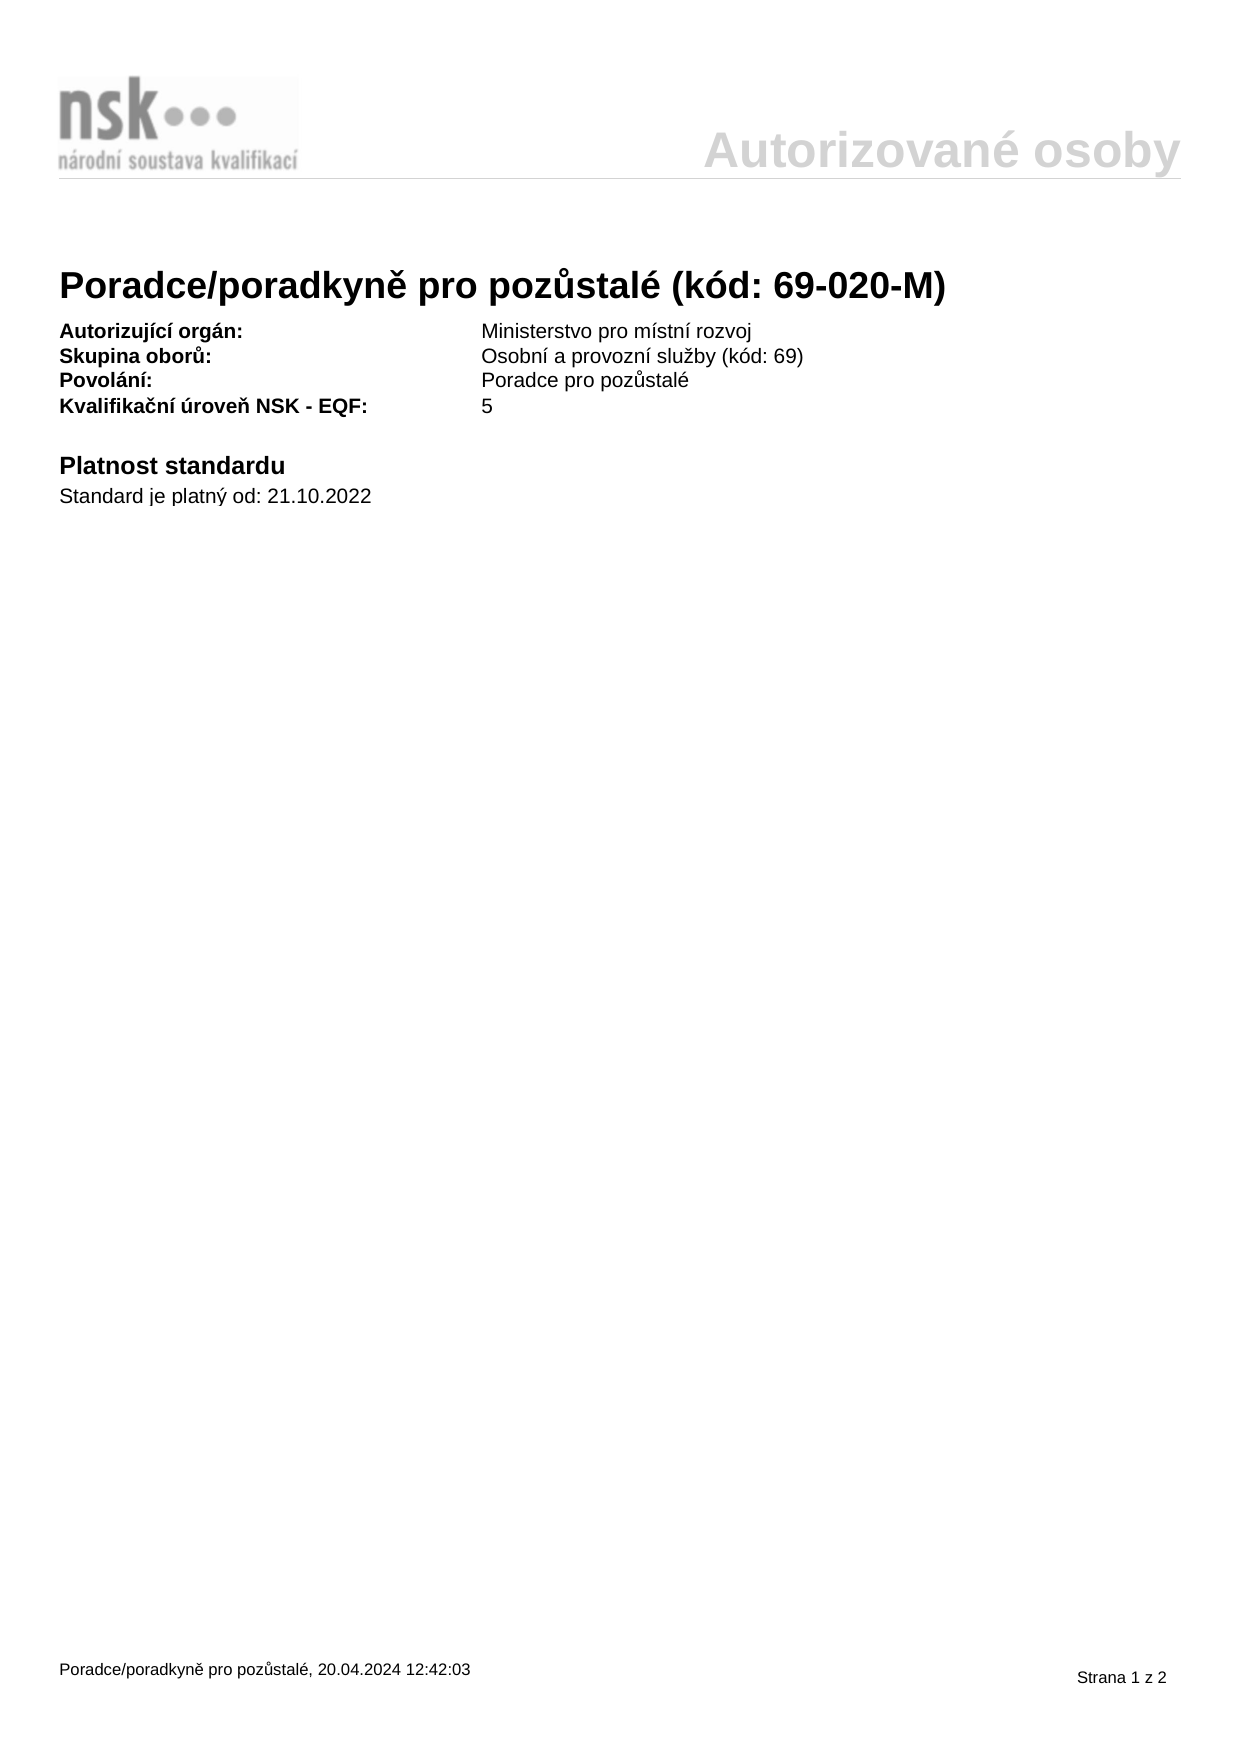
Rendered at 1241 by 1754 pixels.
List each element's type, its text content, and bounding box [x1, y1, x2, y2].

table_cell [1167, 806, 1181, 1106]
table_cell [626, 1384, 860, 1659]
table_cell [860, 806, 886, 1106]
table_cell [481, 806, 617, 1106]
table_cell [886, 506, 1167, 806]
table_cell [1167, 307, 1181, 319]
table_cell [481, 196, 617, 224]
table_cell [886, 806, 1167, 1106]
table_cell Autorizující orgán: [59, 319, 481, 343]
table_cell [1167, 1106, 1181, 1383]
table_cell [59, 1106, 119, 1383]
table_cell [626, 506, 860, 806]
table_cell Povolání: [59, 368, 481, 392]
table_cell [119, 196, 481, 224]
table_cell [618, 506, 626, 806]
table_cell [618, 307, 626, 319]
table_header Autorizované osoby [626, 59, 1181, 178]
table_cell [618, 1384, 626, 1659]
table_cell [1167, 196, 1181, 224]
table_cell Osobní a provozní služby (kód: 69) [481, 344, 1181, 368]
table_cell [59, 506, 119, 806]
table_cell [119, 1106, 481, 1383]
table_cell [1167, 418, 1181, 447]
table_cell [481, 307, 617, 319]
table_cell [618, 196, 626, 224]
table_cell [626, 418, 860, 447]
table_cell [860, 1106, 886, 1383]
table_cell Strana 1 z 2 [860, 1660, 1167, 1696]
table_cell [59, 1384, 119, 1659]
table_cell [481, 418, 617, 447]
table_cell [119, 506, 481, 806]
table_header [619, 59, 626, 172]
table_cell [886, 307, 1167, 319]
table_cell [860, 506, 886, 806]
table_cell Poradce/poradkyně pro pozůstalé, 20.04.2024 12:42:03 [59, 1660, 860, 1696]
table_cell [886, 1384, 1167, 1659]
table_cell Kvalifikační úroveň NSK - EQF: [59, 394, 481, 417]
table_cell Ministerstvo pro místní rozvoj [481, 319, 1181, 344]
table_cell [481, 1384, 617, 1659]
table_cell [886, 196, 1167, 224]
table_cell [481, 506, 617, 806]
table_cell Platnost standardu [59, 448, 1181, 483]
table_cell Poradce pro pozůstalé [481, 368, 1181, 393]
table_cell [119, 1384, 481, 1659]
table_cell Skupina oborů: [59, 344, 481, 368]
table_cell [59, 172, 119, 178]
table_cell [626, 1106, 860, 1383]
table_cell [618, 806, 626, 1106]
table_cell [618, 418, 626, 447]
table_cell [860, 307, 886, 319]
table_cell [618, 172, 626, 178]
table_cell [59, 418, 119, 447]
table_cell [1167, 506, 1181, 806]
table_cell [59, 307, 119, 319]
table_cell [119, 806, 481, 1106]
table_cell [626, 307, 860, 319]
picture [57, 59, 619, 172]
table_cell [59, 179, 1181, 196]
table_cell 5 [481, 394, 1181, 417]
table_cell Standard je platný od: 21.10.2022 [59, 484, 1181, 506]
table_cell [119, 172, 481, 178]
table_cell [481, 172, 617, 178]
table_cell [59, 806, 119, 1106]
table_cell [481, 1106, 617, 1383]
table_cell [1167, 1384, 1181, 1659]
table_cell [886, 1106, 1167, 1383]
table_cell [860, 196, 886, 224]
table_cell [119, 307, 481, 319]
table_cell [119, 418, 481, 447]
table_cell [1167, 1660, 1181, 1696]
table_cell [59, 196, 119, 224]
table_cell Poradce/poradkyně pro pozůstalé (kód: 69-020-M) [59, 224, 1181, 307]
table_cell [618, 1106, 626, 1383]
table_cell [886, 418, 1167, 447]
table_cell [860, 418, 886, 447]
table_cell [626, 806, 860, 1106]
table_cell [860, 1384, 886, 1659]
table_cell [626, 196, 860, 224]
